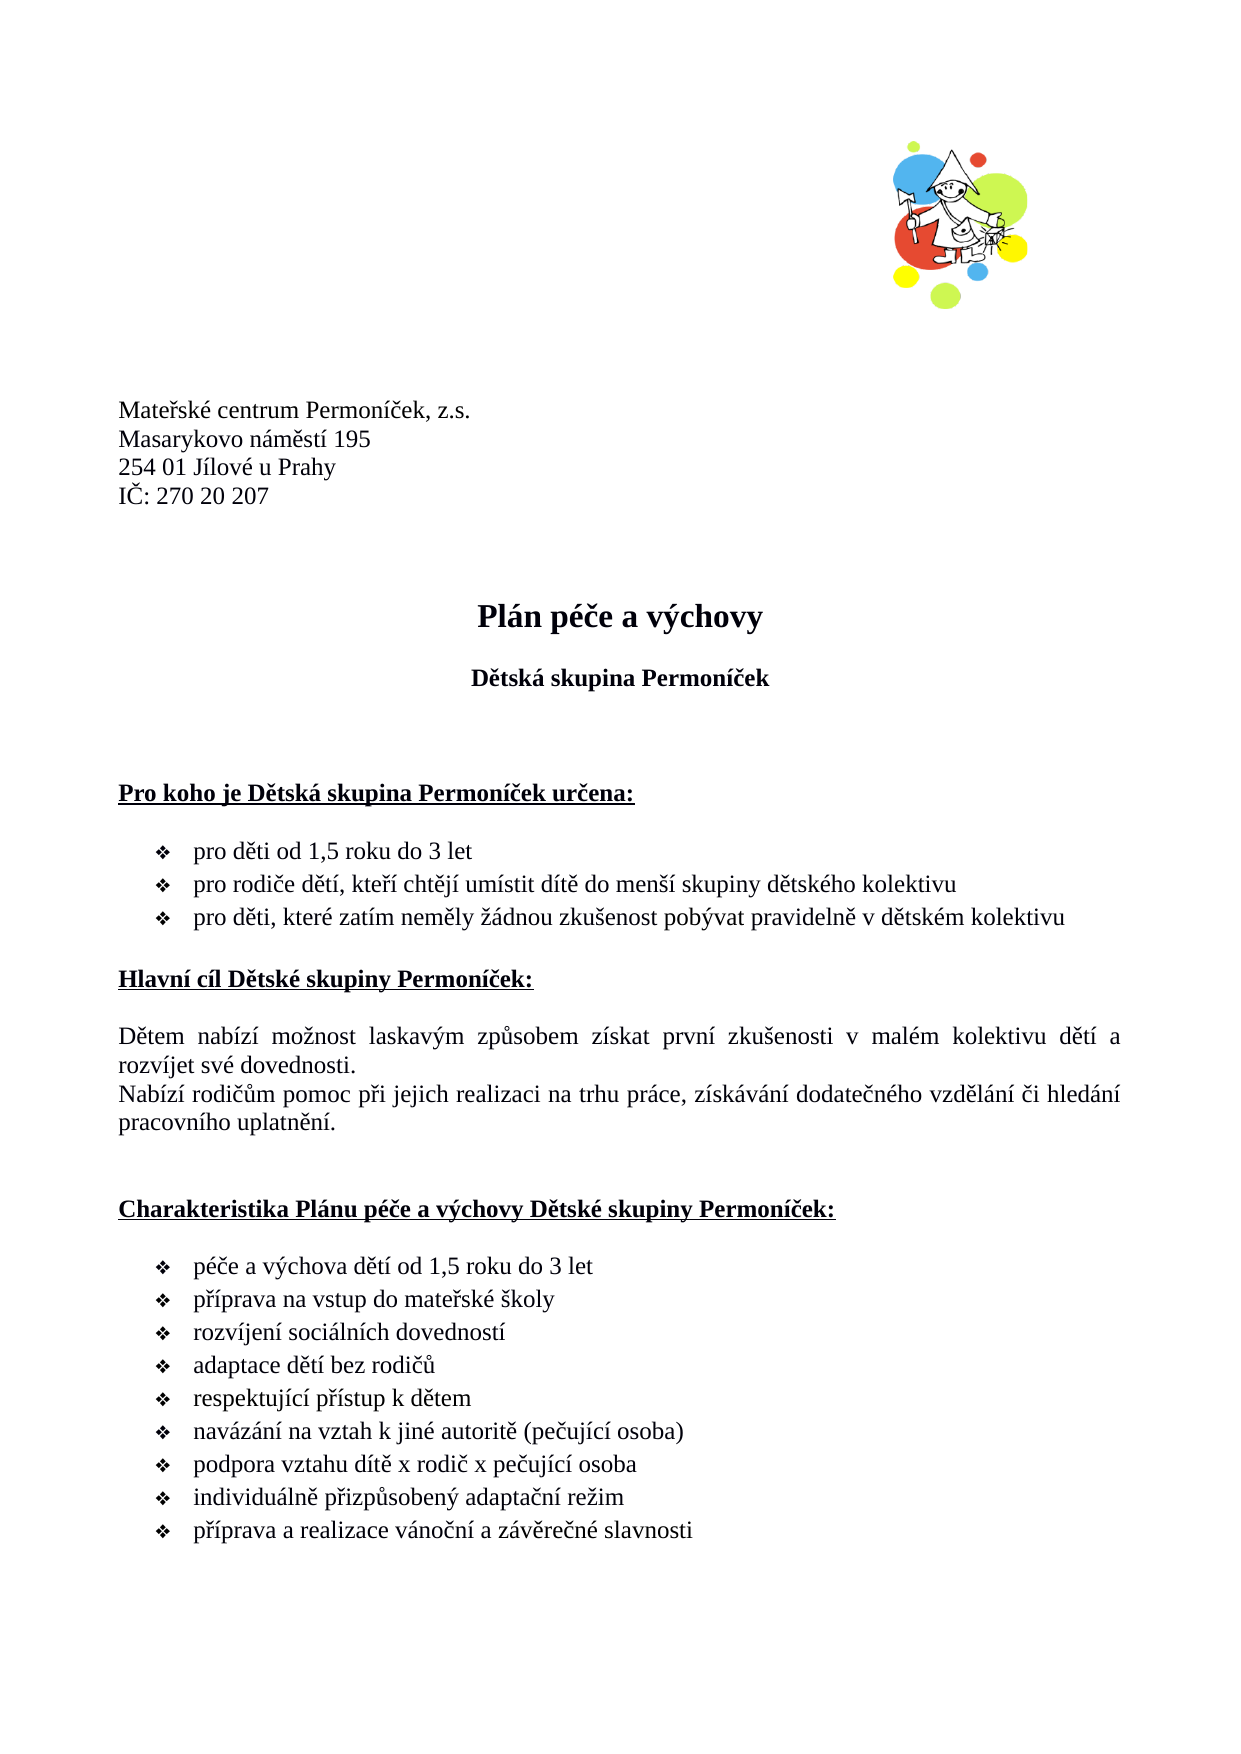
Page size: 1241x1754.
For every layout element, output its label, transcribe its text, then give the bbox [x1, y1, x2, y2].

text Mateřské centrum Permoníček, z.s. [118, 395, 1122, 424]
text Nabízí rodičům pomoc při jejich realizaci na trhu práce, získávání dodatečného vzdělání či hledání pracovního uplatnění. [118, 1079, 1122, 1136]
text Charakteristika Plánu péče a výchovy Dětské skupiny Permoníček: [118, 1194, 1122, 1222]
text Dětem nabízí možnost laskavým způsobem získat první zkušenosti v malém kolektivu dětí a rozvíjet své dovednosti. [118, 1021, 1122, 1079]
text 254 01 Jílové u Prahy [118, 452, 1122, 481]
list příprava a realizace vánoční a závěrečné slavnosti [156, 1515, 1122, 1544]
list příprava na vstup do mateřské školy [156, 1284, 1122, 1313]
list podpora vztahu dítě x rodič x pečující osoba [156, 1449, 1122, 1478]
list rozvíjení sociálních dovedností [156, 1317, 1122, 1346]
list péče a výchova dětí od 1,5 roku do 3 let [156, 1251, 1122, 1280]
text Pro koho je Dětská skupina Permoníček určena: [118, 778, 1122, 807]
list pro děti, které zatím neměly žádnou zkušenost pobývat pravidelně v dětském kolektivu [156, 902, 1122, 931]
text Masarykovo náměstí 195 [118, 424, 1122, 452]
list respektující přístup k dětem [156, 1383, 1122, 1412]
list pro rodiče dětí, kteří chtějí umístit dítě do menší skupiny dětského kolektivu [156, 869, 1122, 898]
list individuálně přizpůsobený adaptační režim [156, 1482, 1122, 1511]
list pro děti od 1,5 roku do 3 let [156, 836, 1122, 864]
list adaptace dětí bez rodičů [156, 1350, 1122, 1379]
text Dětská skupina Permoníček [118, 663, 1122, 692]
list navázání na vztah k jiné autoritě (pečující osoba) [156, 1416, 1122, 1445]
text IČ: 270 20 207 [118, 481, 1122, 510]
text Plán péče a výchovy [118, 596, 1122, 634]
text Hlavní cíl Dětské skupiny Permoníček: [118, 964, 1122, 992]
